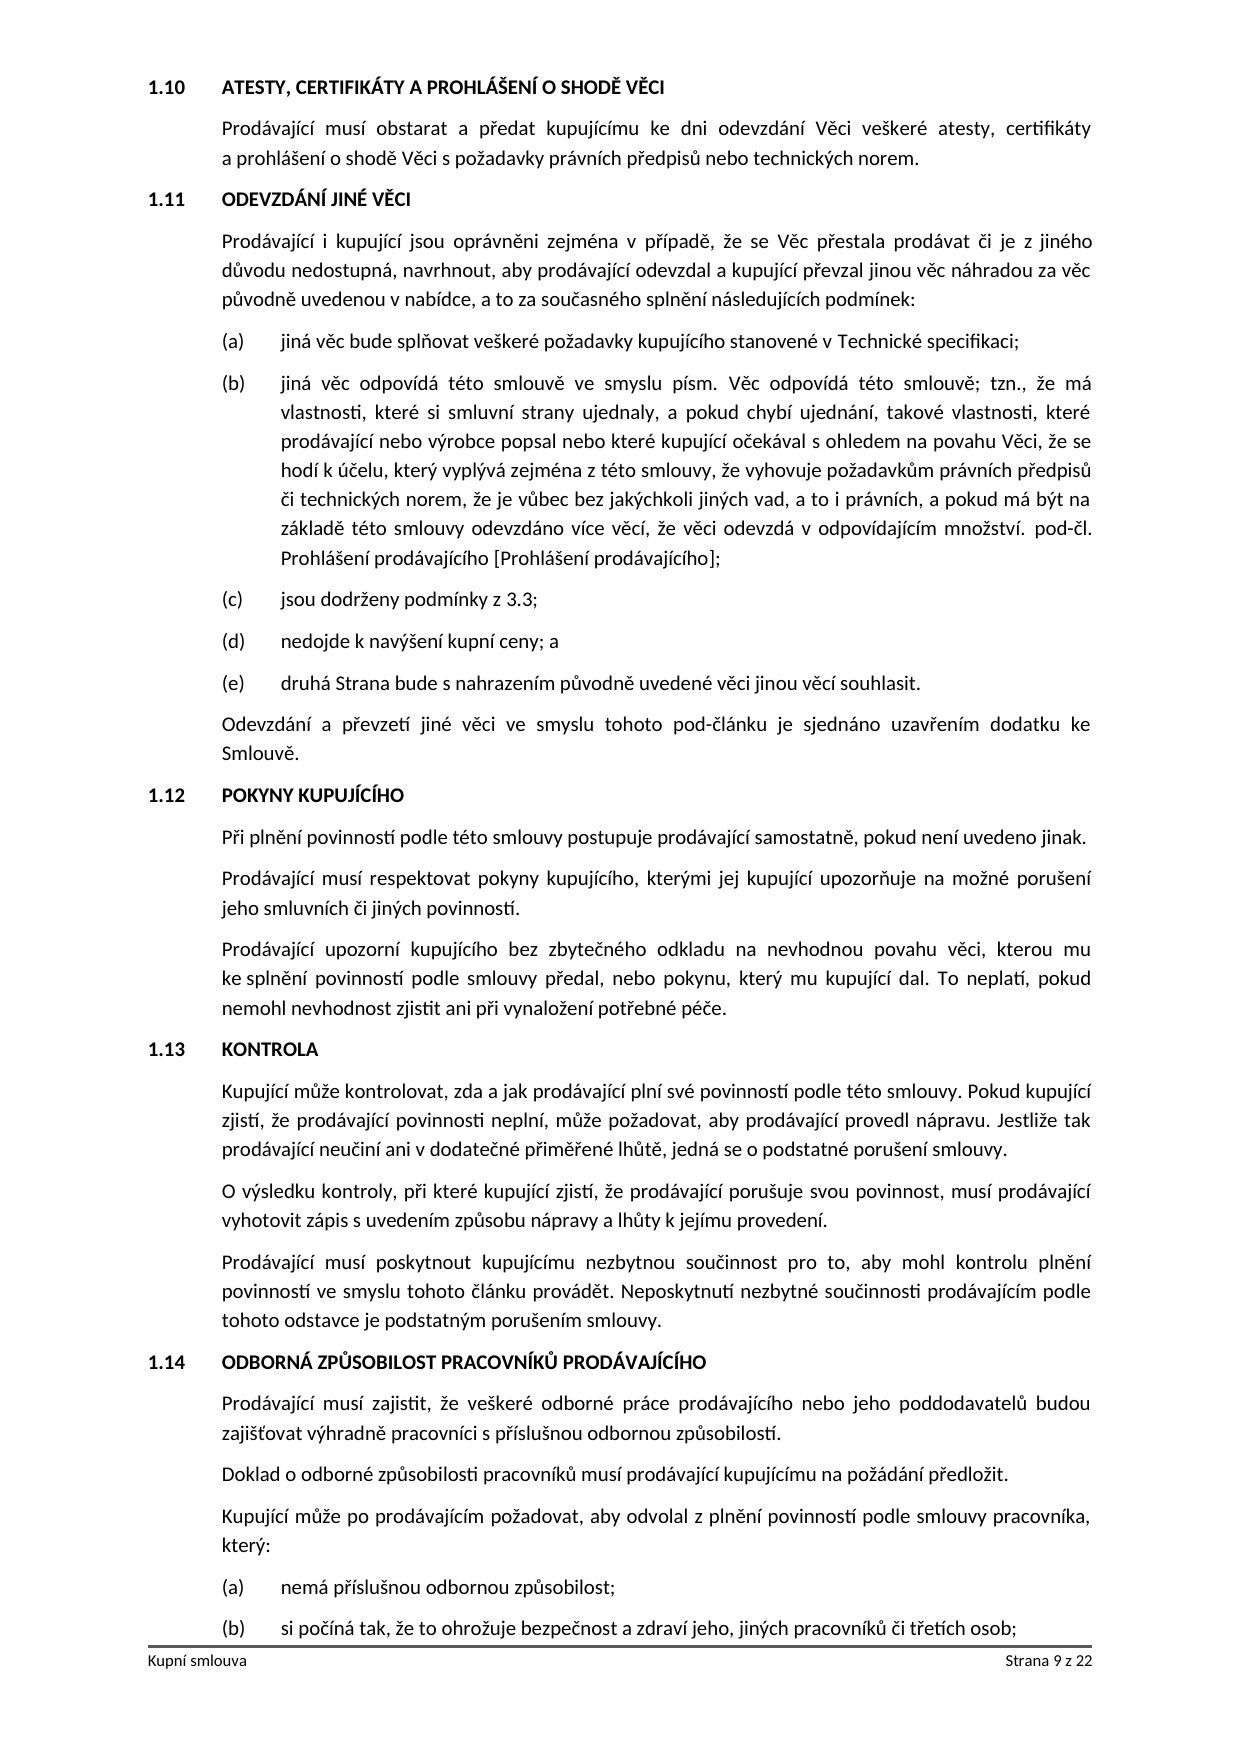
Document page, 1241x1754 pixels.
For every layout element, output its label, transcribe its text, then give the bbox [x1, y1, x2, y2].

text Prodávající i kupující jsou oprávněni zejména v případě, že se Věc přestala prodávat či je z jiného důvodu nedostupná, navrhnout, aby prodávající odevzdal a kupující převzal jinou věc náhradou za věc původně uvedenou v nabídce, a to za současného splnění následujících podmínek: [222, 228, 1092, 312]
list nemá příslušnou odbornou způsobilost; [222, 1574, 1092, 1599]
list jiná věc odpovídá této smlouvě ve smyslu písm. (c) pod-čl. 2.2 [Prohlášení prodávajícího]; [222, 370, 1092, 570]
text Kupující může po prodávajícím požadovat, aby odvolal z plnění povinností podle smlouvy pracovníka, který: [222, 1503, 1092, 1558]
list Pokyny kupujícího [148, 782, 1092, 808]
list jsou dodrženy podmínky z 3.3; [222, 586, 1092, 612]
text Prodávající musí poskytnout kupujícímu nezbytnou součinnost pro to, aby mohl kontrolu plnění povinností ve smyslu tohoto článku provádět. Neposkytnutí nezbytné součinnosti prodávajícím podle tohoto odstavce je podstatným porušením smlouvy. [222, 1249, 1092, 1333]
list si počíná tak, že to ohrožuje bezpečnost a zdraví jeho, jiných pracovníků či třetích osob; [222, 1616, 1092, 1641]
text Prodávající musí obstarat a předat kupujícímu ke dni odevzdání Věci veškeré atesty, certifikáty a prohlášení o shodě Věci s požadavky právních předpisů nebo technických norem. [222, 116, 1092, 170]
text Prodávající upozorní kupujícího bez zbytečného odkladu na nevhodnou povahu věci, kterou mu ke splnění povinností podle smlouvy předal, nebo pokynu, který mu kupující dal. To neplatí, pokud nemohl nevhodnost zjistit ani při vynaložení potřebné péče. [222, 936, 1092, 1020]
list Odborná způsobilost pracovníků prodávajícího [148, 1349, 1092, 1374]
list Kontrola [148, 1036, 1092, 1062]
text Odevzdání a převzetí jiné věci ve smyslu tohoto pod-článku je sjednáno uzavřením dodatku ke Smlouvě. [222, 711, 1092, 766]
list Atesty, certifikáty a prohlášení o shodě věci [148, 74, 1092, 99]
list druhá Strana bude s nahrazením původně uvedené věci jinou věcí souhlasit. [222, 670, 1092, 695]
list jiná věc bude splňovat veškeré požadavky kupujícího stanovené v Technické specifikaci; [222, 328, 1092, 353]
list Odevzdání jiné věci [148, 186, 1092, 212]
text Při plnění povinností podle této smlouvy postupuje prodávající samostatně, pokud není uvedeno jinak. [222, 824, 1092, 849]
text Prodávající musí respektovat pokyny kupujícího, kterými jej kupující upozorňuje na možné porušení jeho smluvních či jiných povinností. [222, 866, 1092, 920]
text Kupující může kontrolovat, zda a jak prodávající plní své povinností podle této smlouvy. Pokud kupující zjistí, že prodávající povinnosti neplní, může požadovat, aby prodávající provedl nápravu. Jestliže tak prodávající neučiní ani v dodatečné přiměřené lhůtě, jedná se o podstatné porušení smlouvy. [222, 1078, 1092, 1162]
text Prodávající musí zajistit, že veškeré odborné práce prodávajícího nebo jeho poddodavatelů budou zajišťovat výhradně pracovníci s příslušnou odbornou způsobilostí. [222, 1391, 1092, 1445]
list nedojde k navýšení kupní ceny; a [222, 628, 1092, 653]
text Doklad o odborné způsobilosti pracovníků musí prodávající kupujícímu na požádání předložit. [222, 1461, 1092, 1487]
text O výsledku kontroly, při které kupující zjistí, že prodávající porušuje svou povinnost, musí prodávající vyhotovit zápis s uvedením způsobu nápravy a lhůty k jejímu provedení. [222, 1178, 1092, 1233]
